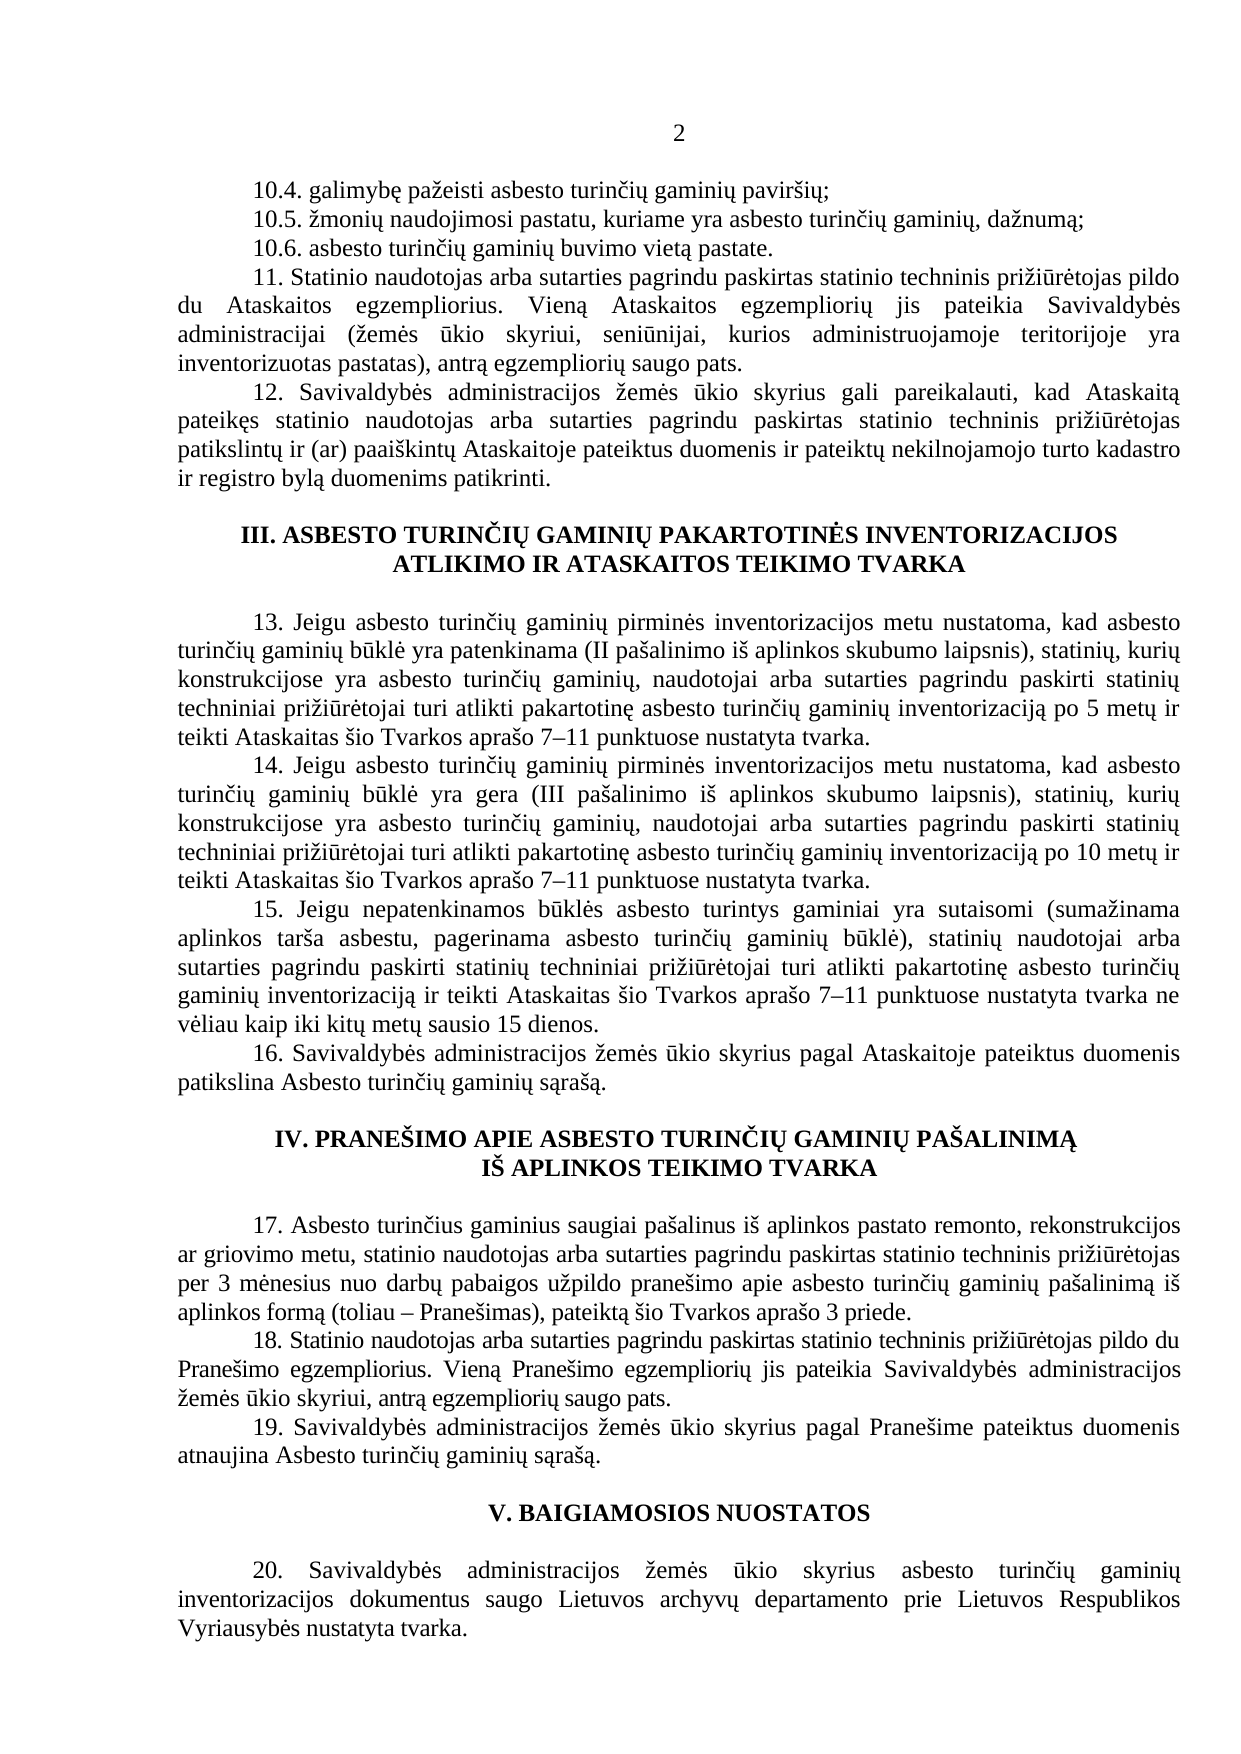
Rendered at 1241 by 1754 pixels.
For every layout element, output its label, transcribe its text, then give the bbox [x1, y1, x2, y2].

text 18. Statinio naudotojas arba sutarties pagrindu paskirtas statinio techninis prižiūrėtojas pildo du Pranešimo egzempliorius. Vieną Pranešimo egzempliorių jis pateikia Savivaldybės administracijos žemės ūkio skyriui, antrą egzempliorių saugo pats. [177, 1326, 1181, 1412]
text III. ASBESTO TURINČIŲ GAMINIŲ pakartotinės inventorizacijos atlikimo ir ataskaitos teikimo tvarka [177, 521, 1181, 578]
text 10.6. asbesto turinčių gaminių buvimo vietą pastate. [177, 233, 1181, 262]
text 14. Jeigu asbesto turinčių gaminių pirminės inventorizacijos metu nustatoma, kad asbesto turinčių gaminių būklė yra gera (III pašalinimo iš aplinkos skubumo laipsnis), statinių, kurių konstrukcijose yra asbesto turinčių gaminių, naudotojai arba sutarties pagrindu paskirti statinių techniniai prižiūrėtojai turi atlikti pakartotinę asbesto turinčių gaminių inventorizaciją po 10 metų ir teikti Ataskaitas šio Tvarkos aprašo 7–11 punktuose nustatyta tvarka. [177, 751, 1181, 894]
text 10.4. galimybę pažeisti asbesto turinčių gaminių paviršių; [177, 176, 1181, 204]
text iš aplinkos teikimo tvarka [177, 1153, 1181, 1182]
text 15. Jeigu nepatenkinamos būklės asbesto turintys gaminiai yra sutaisomi (sumažinama aplinkos tarša asbestu, pagerinama asbesto turinčių gaminių būklė), statinių naudotojai arba sutarties pagrindu paskirti statinių techniniai prižiūrėtojai turi atlikti pakartotinę asbesto turinčių gaminių inventorizaciją ir teikti Ataskaitas šio Tvarkos aprašo 7–11 punktuose nustatyta tvarka ne vėliau kaip iki kitų metų sausio 15 dienos. [177, 894, 1181, 1038]
text 17. Asbesto turinčius gaminius saugiai pašalinus iš aplinkos pastato remonto, rekonstrukcijos ar griovimo metu, statinio naudotojas arba sutarties pagrindu paskirtas statinio techninis prižiūrėtojas per 3 mėnesius nuo darbų pabaigos užpildo pranešimo apie asbesto turinčių gaminių pašalinimą iš aplinkos formą (toliau – Pranešimas), pateiktą šio Tvarkos aprašo 3 priede. [177, 1211, 1181, 1326]
text IV. pranešimo apie asbesto turinčių gaminių pašalinimą [177, 1124, 1181, 1153]
text 16. Savivaldybės administracijos žemės ūkio skyrius pagal Ataskaitoje pateiktus duomenis patikslina Asbesto turinčių gaminių sąrašą. [177, 1038, 1181, 1096]
text 11. Statinio naudotojas arba sutarties pagrindu paskirtas statinio techninis prižiūrėtojas pildo du Ataskaitos egzempliorius. Vieną Ataskaitos egzempliorių jis pateikia Savivaldybės administracijai (žemės ūkio skyriui, seniūnijai, kurios administruojamoje teritorijoje yra inventorizuotas pastatas), antrą egzempliorių saugo pats. [177, 262, 1181, 377]
text 10.5. žmonių naudojimosi pastatu, kuriame yra asbesto turinčių gaminių, dažnumą; [177, 204, 1181, 233]
text 13. Jeigu asbesto turinčių gaminių pirminės inventorizacijos metu nustatoma, kad asbesto turinčių gaminių būklė yra patenkinama (II pašalinimo iš aplinkos skubumo laipsnis), statinių, kurių konstrukcijose yra asbesto turinčių gaminių, naudotojai arba sutarties pagrindu paskirti statinių techniniai prižiūrėtojai turi atlikti pakartotinę asbesto turinčių gaminių inventorizaciją po 5 metų ir teikti Ataskaitas šio Tvarkos aprašo 7–11 punktuose nustatyta tvarka. [177, 607, 1181, 751]
text 19. Savivaldybės administracijos žemės ūkio skyrius pagal Pranešime pateiktus duomenis atnaujina Asbesto turinčių gaminių sąrašą. [177, 1412, 1181, 1469]
text 12. Savivaldybės administracijos žemės ūkio skyrius gali pareikalauti, kad Ataskaitą pateikęs statinio naudotojas arba sutarties pagrindu paskirtas statinio techninis prižiūrėtojas patikslintų ir (ar) paaiškintų Ataskaitoje pateiktus duomenis ir pateiktų nekilnojamojo turto kadastro ir registro bylą duomenims patikrinti. [177, 377, 1181, 492]
text 20. Savivaldybės administracijos žemės ūkio skyrius asbesto turinčių gaminių inventorizacijos dokumentus saugo Lietuvos archyvų departamento prie Lietuvos Respublikos Vyriausybės nustatyta tvarka. [177, 1556, 1181, 1642]
text V. Baigiamosios nuostatos [177, 1498, 1181, 1527]
